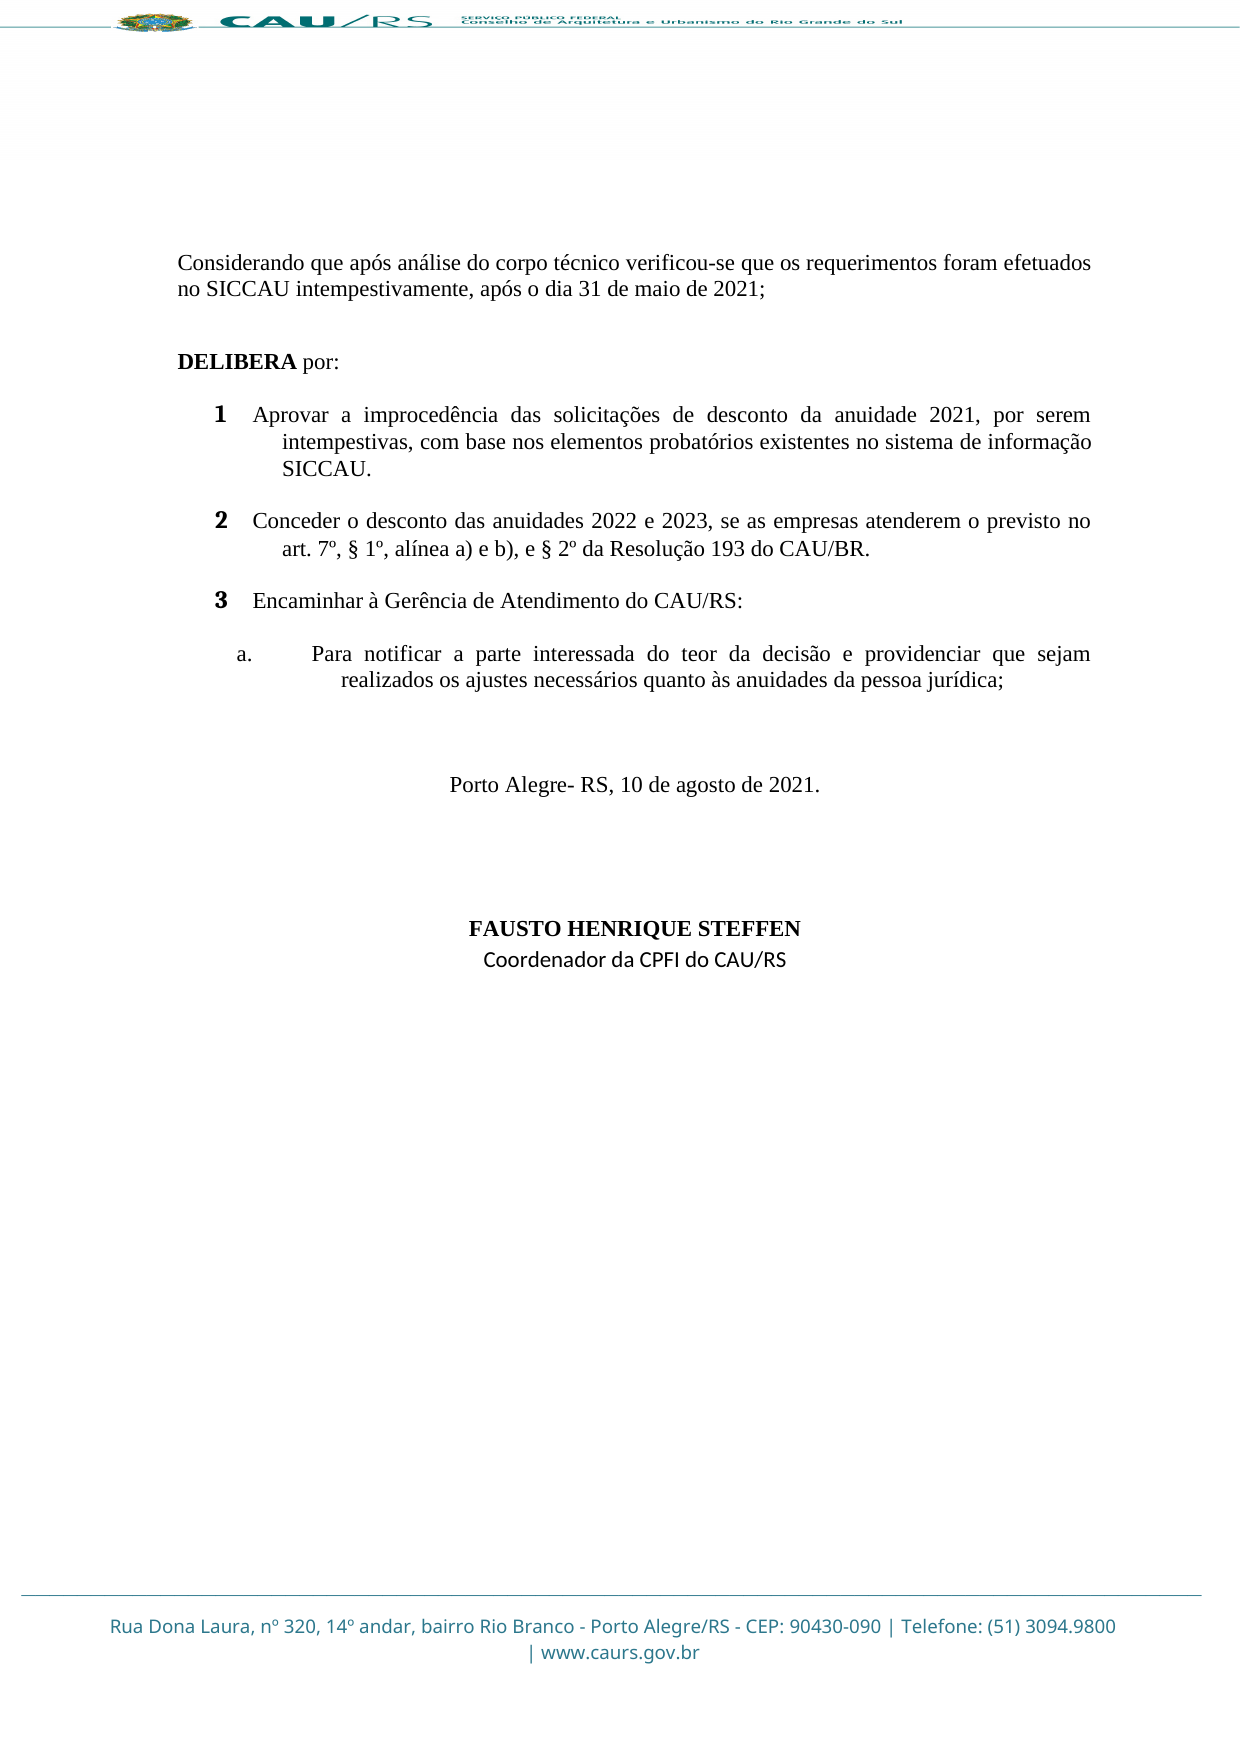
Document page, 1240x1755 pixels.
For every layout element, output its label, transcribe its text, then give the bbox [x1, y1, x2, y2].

list Encaminhar à Gerência de Atendimento do CAU/RS: [215, 586, 1092, 615]
list Conceder o desconto das anuidades 2022 e 2023, se as empresas atenderem o previsto no art. 7º, § 1º, alínea a) e b), e § 2º da Resolução 193 do CAU/BR. [215, 506, 1092, 561]
text Porto Alegre- RS, 10 de agosto de 2021. [177, 771, 1092, 798]
list Aprovar a improcedência das solicitações de desconto da anuidade 2021, por serem intempestivas, com base nos elementos probatórios existentes no sistema de informação SICCAU. [215, 399, 1092, 481]
text Considerando que após análise do corpo técnico verificou-se que os requerimentos foram efetuados no SICCAU intempestivamente, após o dia 31 de maio de 2021; [177, 249, 1092, 301]
text DELIBERA por: [177, 348, 1092, 374]
list Para notificar a parte interessada do teor da decisão e providenciar que sejam realizados os ajustes necessários quanto às anuidades da pessoa jurídica; [236, 640, 1092, 692]
text FAUSTO HENRIQUE STEFFEN [177, 915, 1092, 942]
text Coordenador da CPFI do CAU/RS [177, 945, 1092, 973]
